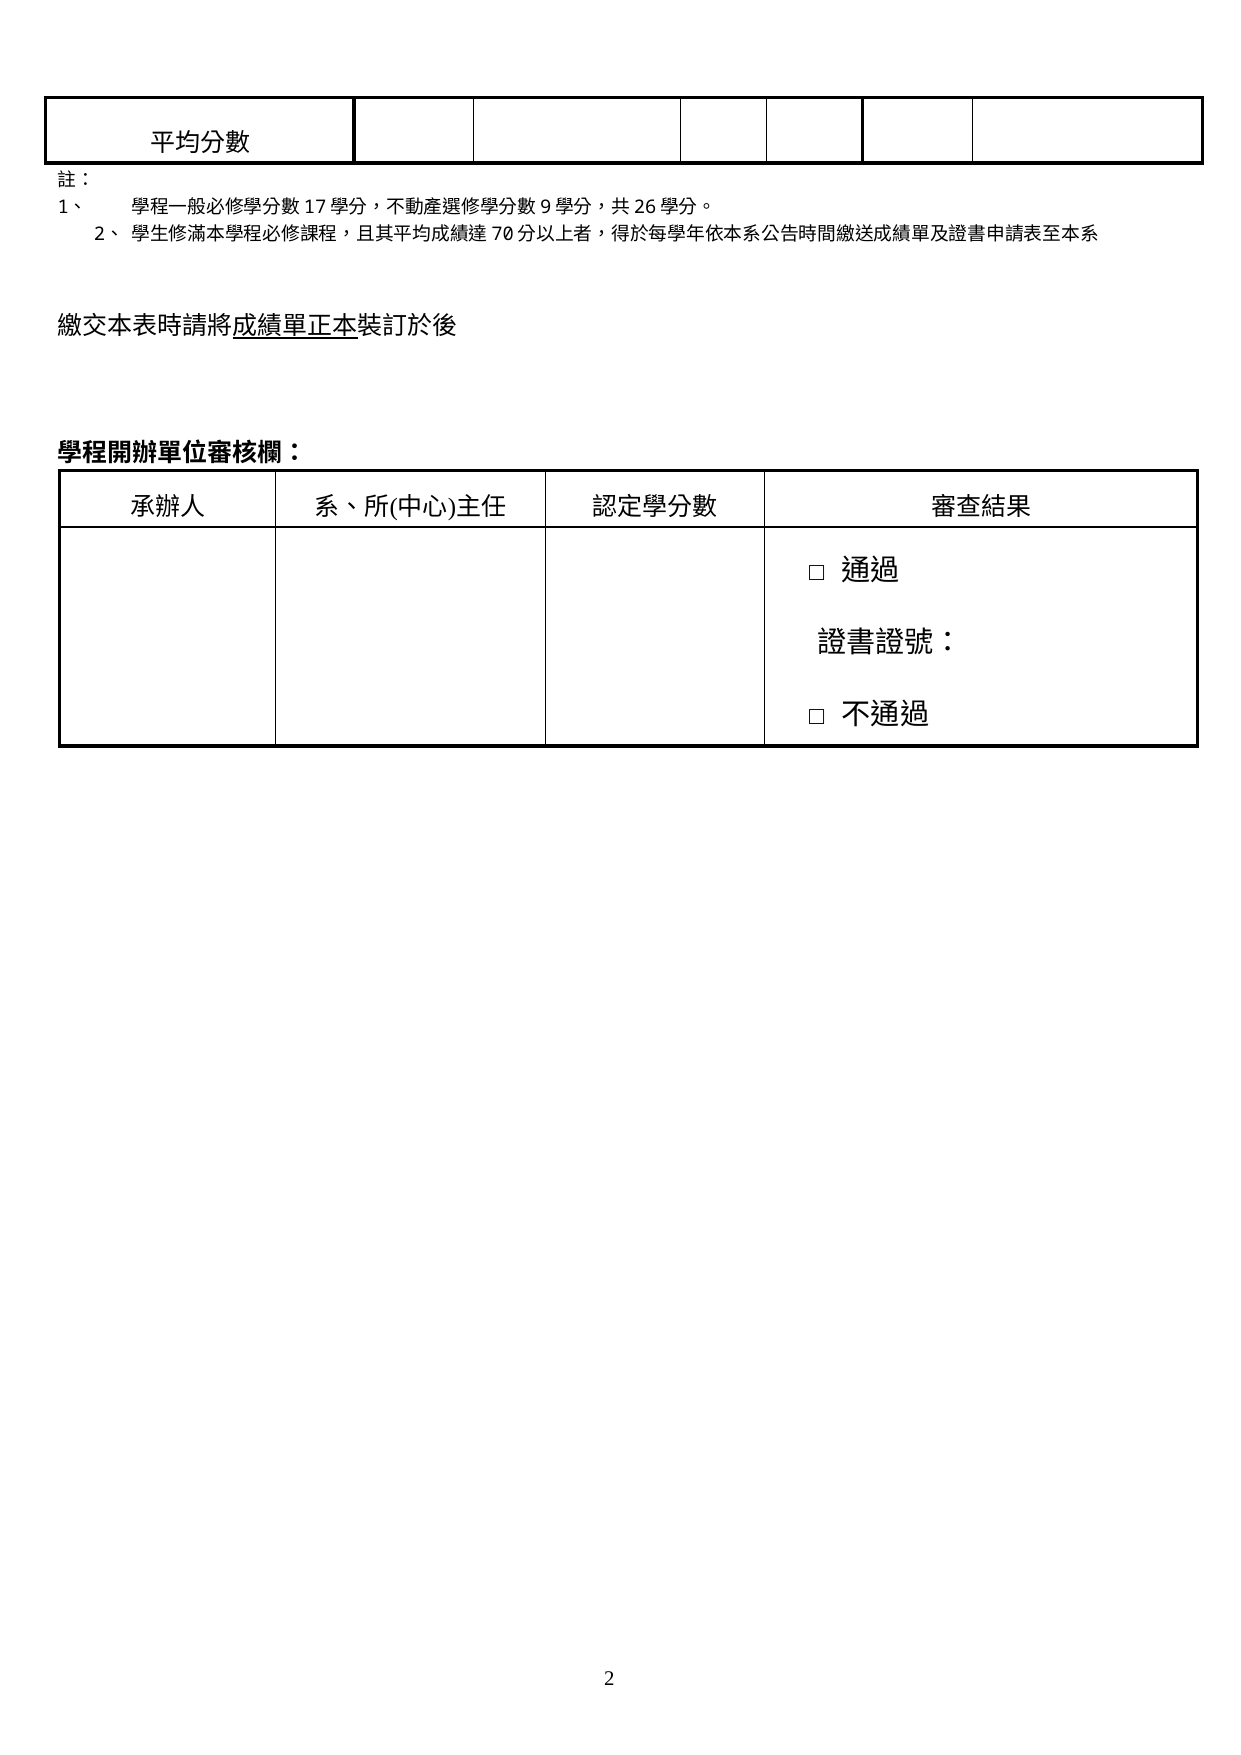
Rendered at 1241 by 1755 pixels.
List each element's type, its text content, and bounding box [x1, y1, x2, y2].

table_cell 通過 證書證號： 不通過 [765, 528, 1196, 744]
table_header 系、所(中心)主任 [276, 472, 545, 526]
table_cell [546, 528, 764, 744]
table_cell [61, 528, 275, 744]
table_header 審查結果 [765, 472, 1196, 526]
table_cell 平均分數 [47, 99, 352, 161]
list 學程一般必修學分數17學分，不動產選修學分數9學分，共26學分。 [57, 192, 1087, 219]
text 註： [57, 165, 1087, 192]
table_cell [973, 99, 1201, 161]
table_cell [356, 99, 473, 161]
list 學生修滿本學程必修課程，且其平均成績達70分以上者，得於每學年依本系公告時間繳送成績單及證書申請表至本系 [93, 219, 1135, 246]
text 繳交本表時請將成績單正本裝訂於後 [57, 306, 1087, 342]
table_cell [681, 99, 766, 161]
table_cell [474, 99, 680, 161]
table_cell [864, 99, 972, 161]
table_cell [276, 528, 545, 744]
table_cell [767, 99, 861, 161]
table_header 承辦人 [61, 472, 275, 526]
text 學程開辦單位審核欄： [57, 433, 1087, 469]
table_header 認定學分數 [546, 472, 764, 526]
